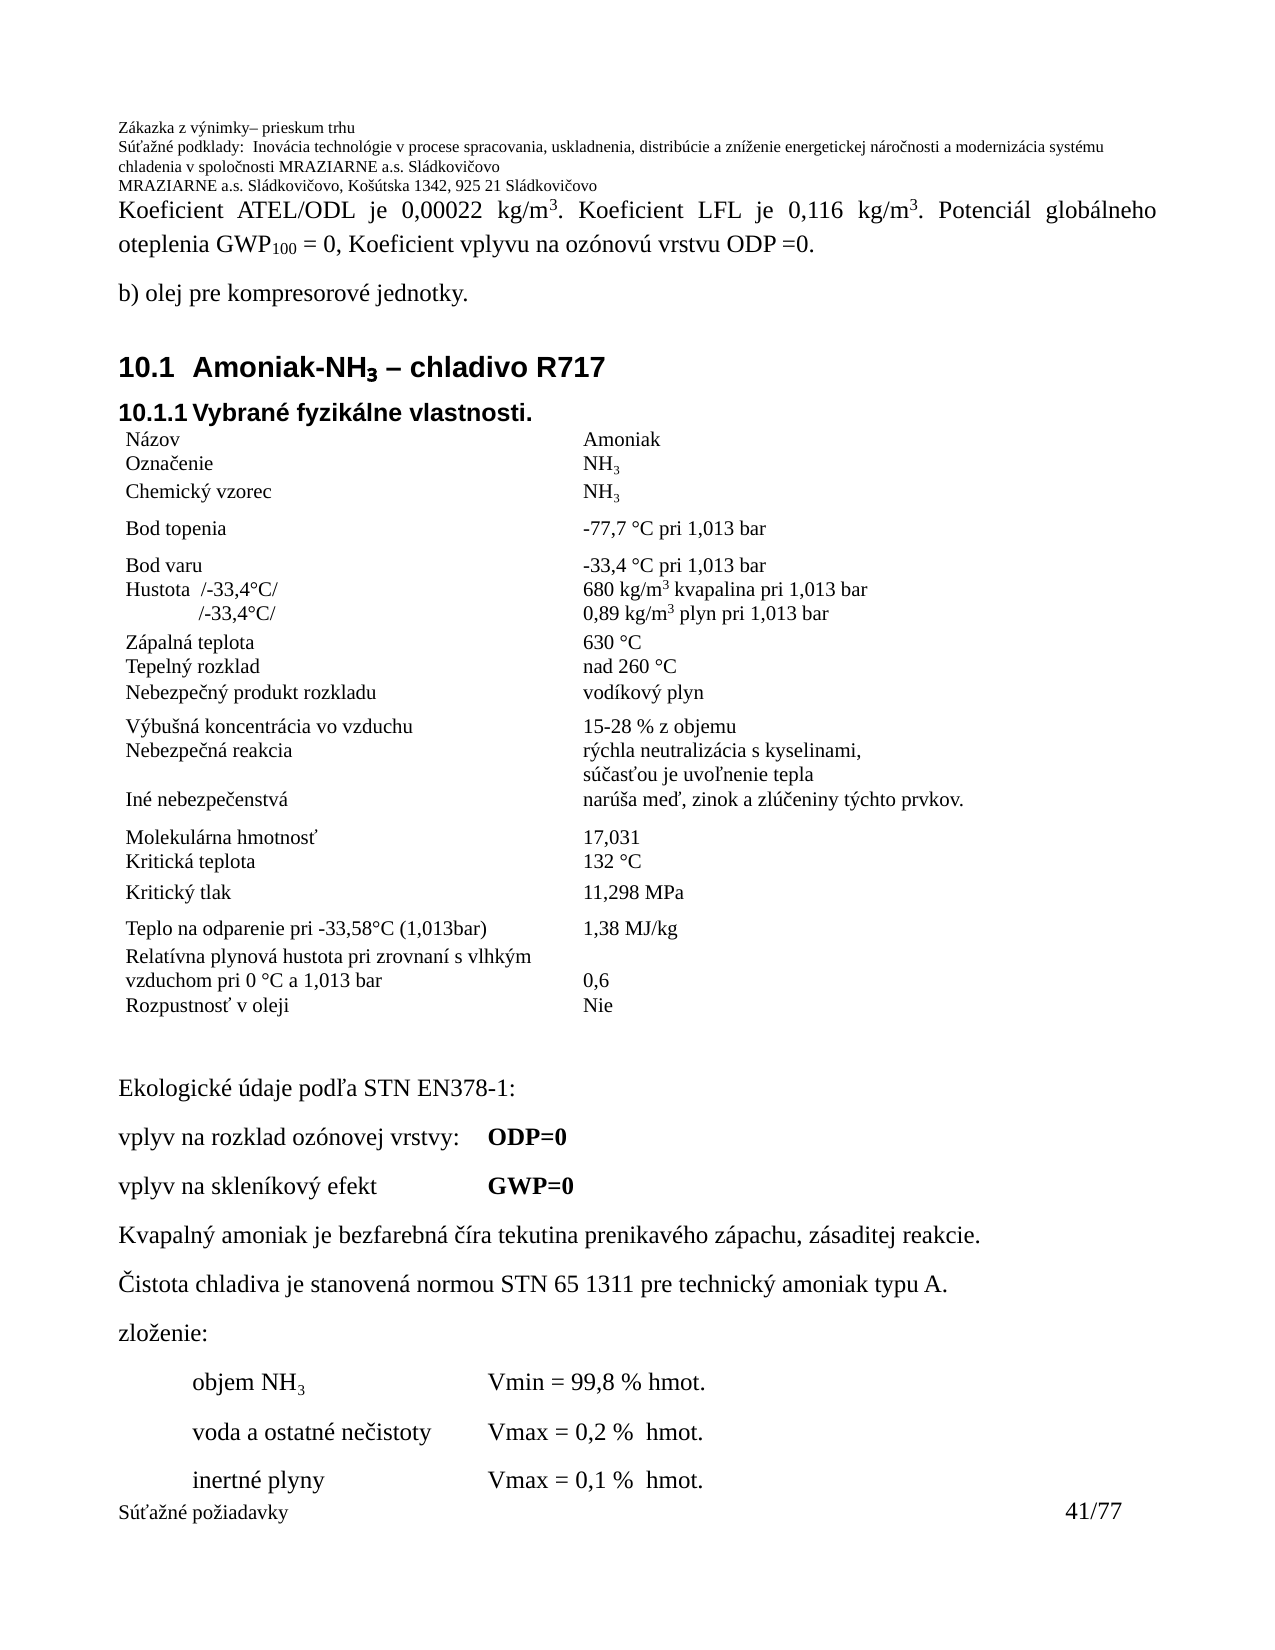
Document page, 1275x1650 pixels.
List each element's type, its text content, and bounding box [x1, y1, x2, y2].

table_cell 1,38 MJ/kg [576, 916, 1157, 944]
text b) olej pre kompresorové jednotky. [118, 278, 1157, 307]
table_cell Molekulárna hmotnosť [118, 825, 576, 849]
table_cell NH₃ [576, 451, 1157, 479]
table_cell Hustota /-33,4°C/ /-33,4°C/ [118, 577, 576, 630]
table_cell Bod varu [118, 553, 576, 577]
table_cell NH₃ [576, 480, 1157, 515]
subtitle Vybrané fyzikálne vlastnosti. [118, 398, 1157, 427]
text Koeficient ATEL/ODL je 0,00022 kg/m3. Koeficient LFL je 0,116 kg/m3. Potenciál globálneho oteplenia GWP100 = 0, Koeficient vplyvu na ozónovú vrstvu ODP =0. [118, 195, 1157, 258]
table_cell Kritická teplota [118, 849, 576, 880]
table_cell Tepelný rozklad [118, 654, 576, 680]
table_cell Kritický tlak [118, 880, 576, 916]
text inertné plyny Vmax = 0,1 % hmot. [118, 1466, 1157, 1494]
table_cell Výbušná koncentrácia vo vzduchu [118, 714, 576, 738]
table_cell rýchla neutralizácia s kyselinami, súčasťou je uvoľnenie tepla [576, 738, 1157, 787]
text objem NH₃ Vmin = 99,8 % hmot. [118, 1367, 1157, 1396]
table_cell Nebezpečná reakcia [118, 738, 576, 787]
table_cell Relatívna plynová hustota pri zrovnaní s vlhkým vzduchom pri 0 °C a 1,013 bar [118, 944, 576, 992]
table_cell nad 260 °C [576, 654, 1157, 680]
table_cell -77,7 °C pri 1,013 bar [576, 515, 1157, 553]
table_cell Rozpustnosť v oleji [118, 993, 576, 1024]
table_cell Označenie [118, 451, 576, 479]
table_cell Nie [576, 993, 1157, 1024]
table_cell Nebezpečný produkt rozkladu [118, 680, 576, 714]
table_cell 15-28 % z objemu [576, 714, 1157, 738]
text vplyv na rozklad ozónovej vrstvy: ODP=0 [118, 1122, 1157, 1151]
text Kvapalný amoniak je bezfarebná číra tekutina prenikavého zápachu, zásaditej reakcie. [118, 1220, 1157, 1249]
text Čistota chladiva je stanovená normou STN 65 1311 pre technický amoniak typu A. [118, 1269, 1157, 1298]
text zloženie: [118, 1318, 1157, 1347]
table_cell Iné nebezpečenstvá [118, 787, 576, 825]
text voda a ostatné nečistoty Vmax = 0,2 % hmot. [118, 1417, 1157, 1445]
table_cell Bod topenia [118, 515, 576, 553]
table_cell 680 kg/m3 kvapalina pri 1,013 bar 0,89 kg/m3 plyn pri 1,013 bar [576, 577, 1157, 630]
table_cell 11,298 MPa [576, 880, 1157, 916]
table_header Názov [118, 427, 576, 451]
table_header Amoniak [576, 427, 1157, 451]
table_cell 630 °C [576, 630, 1157, 654]
text Ekologické údaje podľa STN EN378-1: [118, 1073, 1157, 1102]
table_cell -33,4 °C pri 1,013 bar [576, 553, 1157, 577]
table_cell 0,6 [576, 944, 1157, 992]
table_cell 17,031 [576, 825, 1157, 849]
table_cell vodíkový plyn [576, 680, 1157, 714]
text vplyv na skleníkový efekt GWP=0 [118, 1171, 1157, 1200]
subtitle Amoniak-NH₃ – chladivo R717 [118, 348, 1157, 383]
table_cell 132 °C [576, 849, 1157, 880]
table_cell Chemický vzorec [118, 480, 576, 515]
table_cell Teplo na odparenie pri -33,58°C (1,013bar) [118, 916, 576, 944]
table_cell narúša meď, zinok a zlúčeniny týchto prvkov. [576, 787, 1157, 825]
table_cell Zápalná teplota [118, 630, 576, 654]
